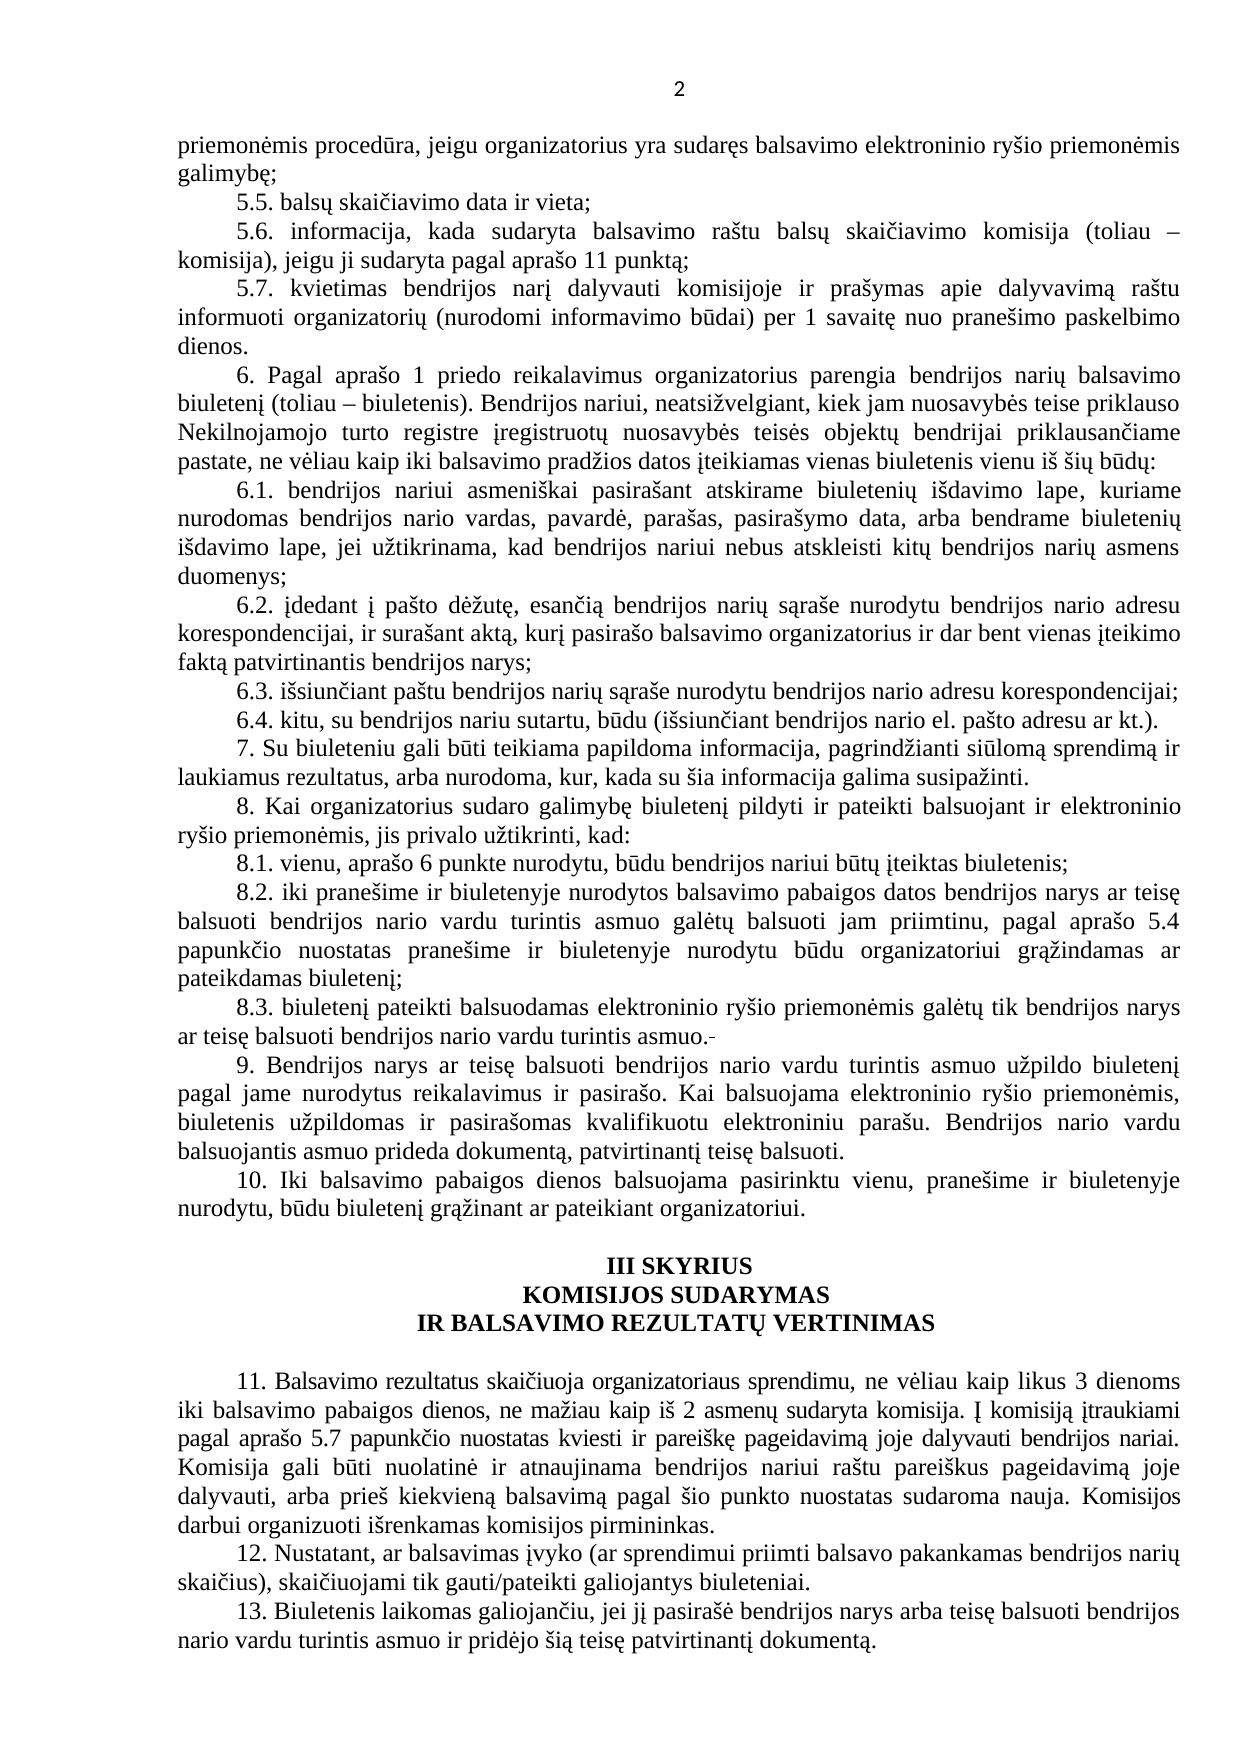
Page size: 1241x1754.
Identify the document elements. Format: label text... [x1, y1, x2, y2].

text IR BALSAVIMO REZULTATŲ VERTINIMAS [177, 1308, 1181, 1337]
text 10. Iki balsavimo pabaigos dienos balsuojama pasirinktu vienu, pranešime ir biuletenyje nurodytu, būdu biuletenį grąžinant ar pateikiant organizatoriui. [177, 1165, 1181, 1222]
text 5.6. informacija, kada sudaryta balsavimo raštu balsų skaičiavimo komisija (toliau – komisija), jeigu ji sudaryta pagal aprašo 11 punktą; [177, 216, 1181, 273]
text 8.3. biuletenį pateikti balsuodamas elektroninio ryšio priemonėmis galėtų tik bendrijos narys ar teisę balsuoti bendrijos nario vardu turintis asmuo. [177, 992, 1181, 1050]
text 11. Balsavimo rezultatus skaičiuoja organizatoriaus sprendimu, ne vėliau kaip likus 3 dienoms iki balsavimo pabaigos dienos, ne mažiau kaip iš 2 asmenų sudaryta komisija. Į komisiją įtraukiami pagal aprašo 5.7 papunkčio nuostatas kviesti ir pareiškę pageidavimą joje dalyvauti bendrijos nariai. Komisija gali būti nuolatinė ir atnaujinama bendrijos nariui raštu pareiškus pageidavimą joje dalyvauti, arba prieš kiekvieną balsavimą pagal šio punkto nuostatas sudaroma nauja. Komisijos darbui organizuoti išrenkamas komisijos pirmininkas. [177, 1366, 1181, 1538]
text 7. Su biuleteniu gali būti teikiama papildoma informacija, pagrindžianti siūlomą sprendimą ir laukiamus rezultatus, arba nurodoma, kur, kada su šia informacija galima susipažinti. [177, 733, 1181, 791]
text 6. Pagal aprašo 1 priedo reikalavimus organizatorius parengia bendrijos narių balsavimo biuletenį (toliau – biuletenis). Bendrijos nariui, neatsižvelgiant, kiek jam nuosavybės teise priklauso Nekilnojamojo turto registre įregistruotų nuosavybės teisės objektų bendrijai priklausančiame pastate, ne vėliau kaip iki balsavimo pradžios datos įteikiamas vienas biuletenis vienu iš šių būdų: [177, 360, 1181, 475]
text 9. Bendrijos narys ar teisę balsuoti bendrijos nario vardu turintis asmuo užpildo biuletenį pagal jame nurodytus reikalavimus ir pasirašo. Kai balsuojama elektroninio ryšio priemonėmis, biuletenis užpildomas ir pasirašomas kvalifikuotu elektroniniu parašu. Bendrijos nario vardu balsuojantis asmuo prideda dokumentą, patvirtinantį teisę balsuoti. [177, 1050, 1181, 1165]
text 6.1. bendrijos nariui asmeniškai pasirašant atskirame biuletenių išdavimo lape, kuriame nurodomas bendrijos nario vardas, pavardė, parašas, pasirašymo data, arba bendrame biuletenių išdavimo lape, jei užtikrinama, kad bendrijos nariui nebus atskleisti kitų bendrijos narių asmens duomenys; [177, 475, 1181, 590]
text 6.4. kitu, su bendrijos nariu sutartu, būdu (išsiunčiant bendrijos nario el. pašto adresu ar kt.). [177, 705, 1181, 733]
text KOMISIJOS SUDARYMAS [177, 1280, 1181, 1308]
text 13. Biuletenis laikomas galiojančiu, jei jį pasirašė bendrijos narys arba teisę balsuoti bendrijos nario vardu turintis asmuo ir pridėjo šią teisę patvirtinantį dokumentą. [177, 1596, 1181, 1653]
text 12. Nustatant, ar balsavimas įvyko (ar sprendimui priimti balsavo pakankamas bendrijos narių skaičius), skaičiuojami tik gauti/pateikti galiojantys biuleteniai. [177, 1538, 1181, 1596]
text 8.2. iki pranešime ir biuletenyje nurodytos balsavimo pabaigos datos bendrijos narys ar teisę balsuoti bendrijos nario vardu turintis asmuo galėtų balsuoti jam priimtinu, pagal aprašo 5.4 papunkčio nuostatas pranešime ir biuletenyje nurodytu būdu organizatoriui grąžindamas ar pateikdamas biuletenį; [177, 877, 1181, 992]
text 8. Kai organizatorius sudaro galimybę biuletenį pildyti ir pateikti balsuojant ir elektroninio ryšio priemonėmis, jis privalo užtikrinti, kad: [177, 791, 1181, 848]
text 6.2. įdedant į pašto dėžutę, esančią bendrijos narių sąraše nurodytu bendrijos nario adresu korespondencijai, ir surašant aktą, kurį pasirašo balsavimo organizatorius ir dar bent vienas įteikimo faktą patvirtinantis bendrijos narys; [177, 590, 1181, 676]
text 6.3. išsiunčiant paštu bendrijos narių sąraše nurodytu bendrijos nario adresu korespondencijai; [177, 676, 1181, 705]
text 5.7. kvietimas bendrijos narį dalyvauti komisijoje ir prašymas apie dalyvavimą raštu informuoti organizatorių (nurodomi informavimo būdai) per 1 savaitę nuo pranešimo paskelbimo dienos. [177, 273, 1181, 360]
text 5.5. balsų skaičiavimo data ir vieta; [177, 187, 1181, 216]
text 8.1. vienu, aprašo 6 punkte nurodytu, būdu bendrijos nariui būtų įteiktas biuletenis; [177, 848, 1181, 877]
text III SKYRIUS [177, 1251, 1181, 1280]
text priemonėmis procedūra, jeigu organizatorius yra sudaręs balsavimo elektroninio ryšio priemonėmis galimybę; [177, 130, 1181, 187]
